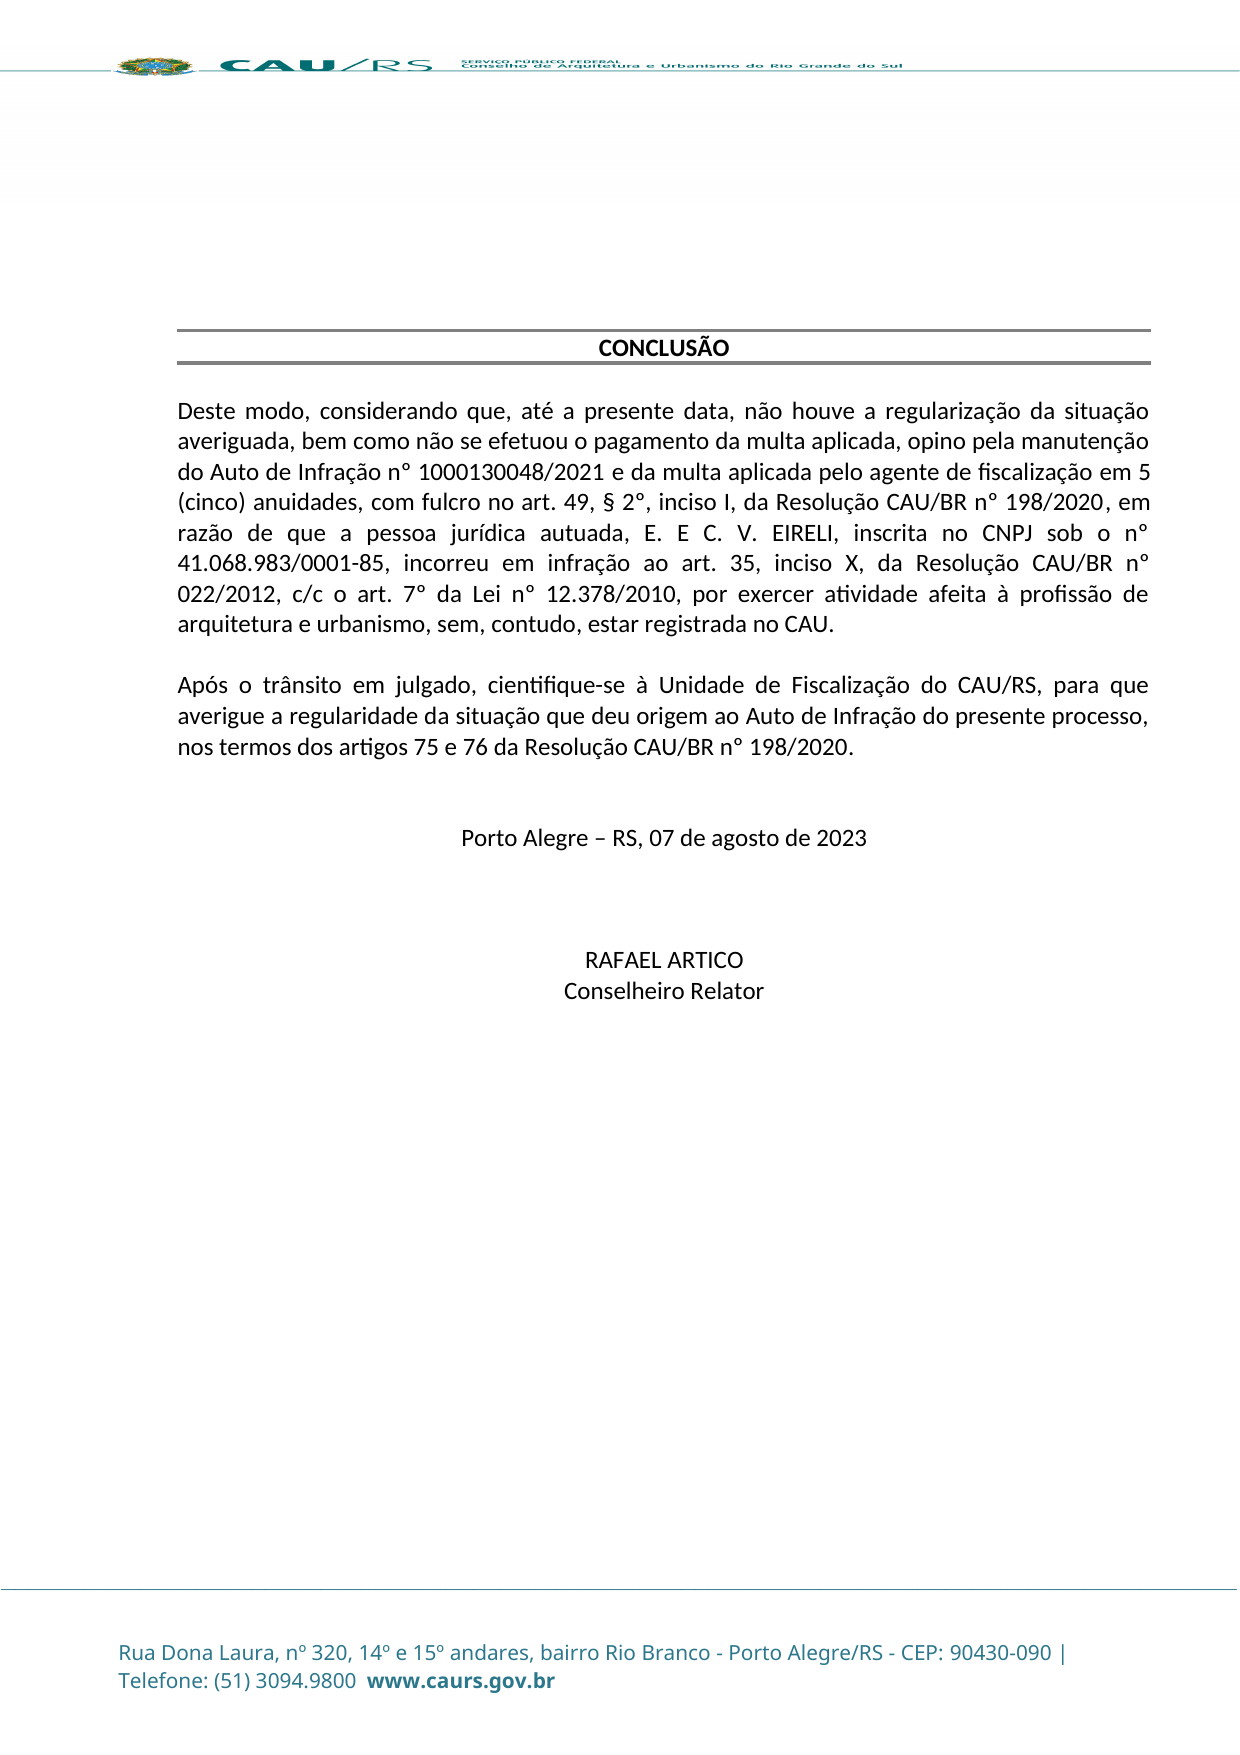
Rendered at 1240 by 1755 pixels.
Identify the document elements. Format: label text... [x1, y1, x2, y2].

table_header CONCLUSÃO [177, 332, 1151, 361]
text Após o trânsito em julgado, cientifique-se à Unidade de Fiscalização do CAU/RS, para que averigue a regularidade da situação que deu origem ao Auto de Infração do presente processo, nos termos dos artigos 75 e 76 da Resolução CAU/BR nº 198/2020. [177, 670, 1151, 761]
text Deste modo, considerando que, até a presente data, não houve a regularização da situação averiguada, bem como não se efetuou o pagamento da multa aplicada, opino pela manutenção do Auto de Infração nº 1000130048/2021 e da multa aplicada pelo agente de fiscalização em 5 (cinco) anuidades, com fulcro no art. 49, § 2º, inciso I, da Resolução CAU/BR nº 198/2020, em razão de que a pessoa jurídica autuada, E. E C. V. EIRELI, inscrita no CNPJ sob o nº 41.068.983/0001-85, incorreu em infração ao art. 35, inciso X, da Resolução CAU/BR nº 022/2012, c/c o art. 7º da Lei nº 12.378/2010, por exercer atividade afeita à profissão de arquitetura e urbanismo, sem, contudo, estar registrada no CAU. [177, 395, 1151, 639]
text RAFAEL ARTICO [177, 944, 1151, 975]
text Conselheiro Relator [177, 975, 1151, 1005]
text Porto Alegre – RS, 07 de agosto de 2023 [177, 822, 1151, 853]
